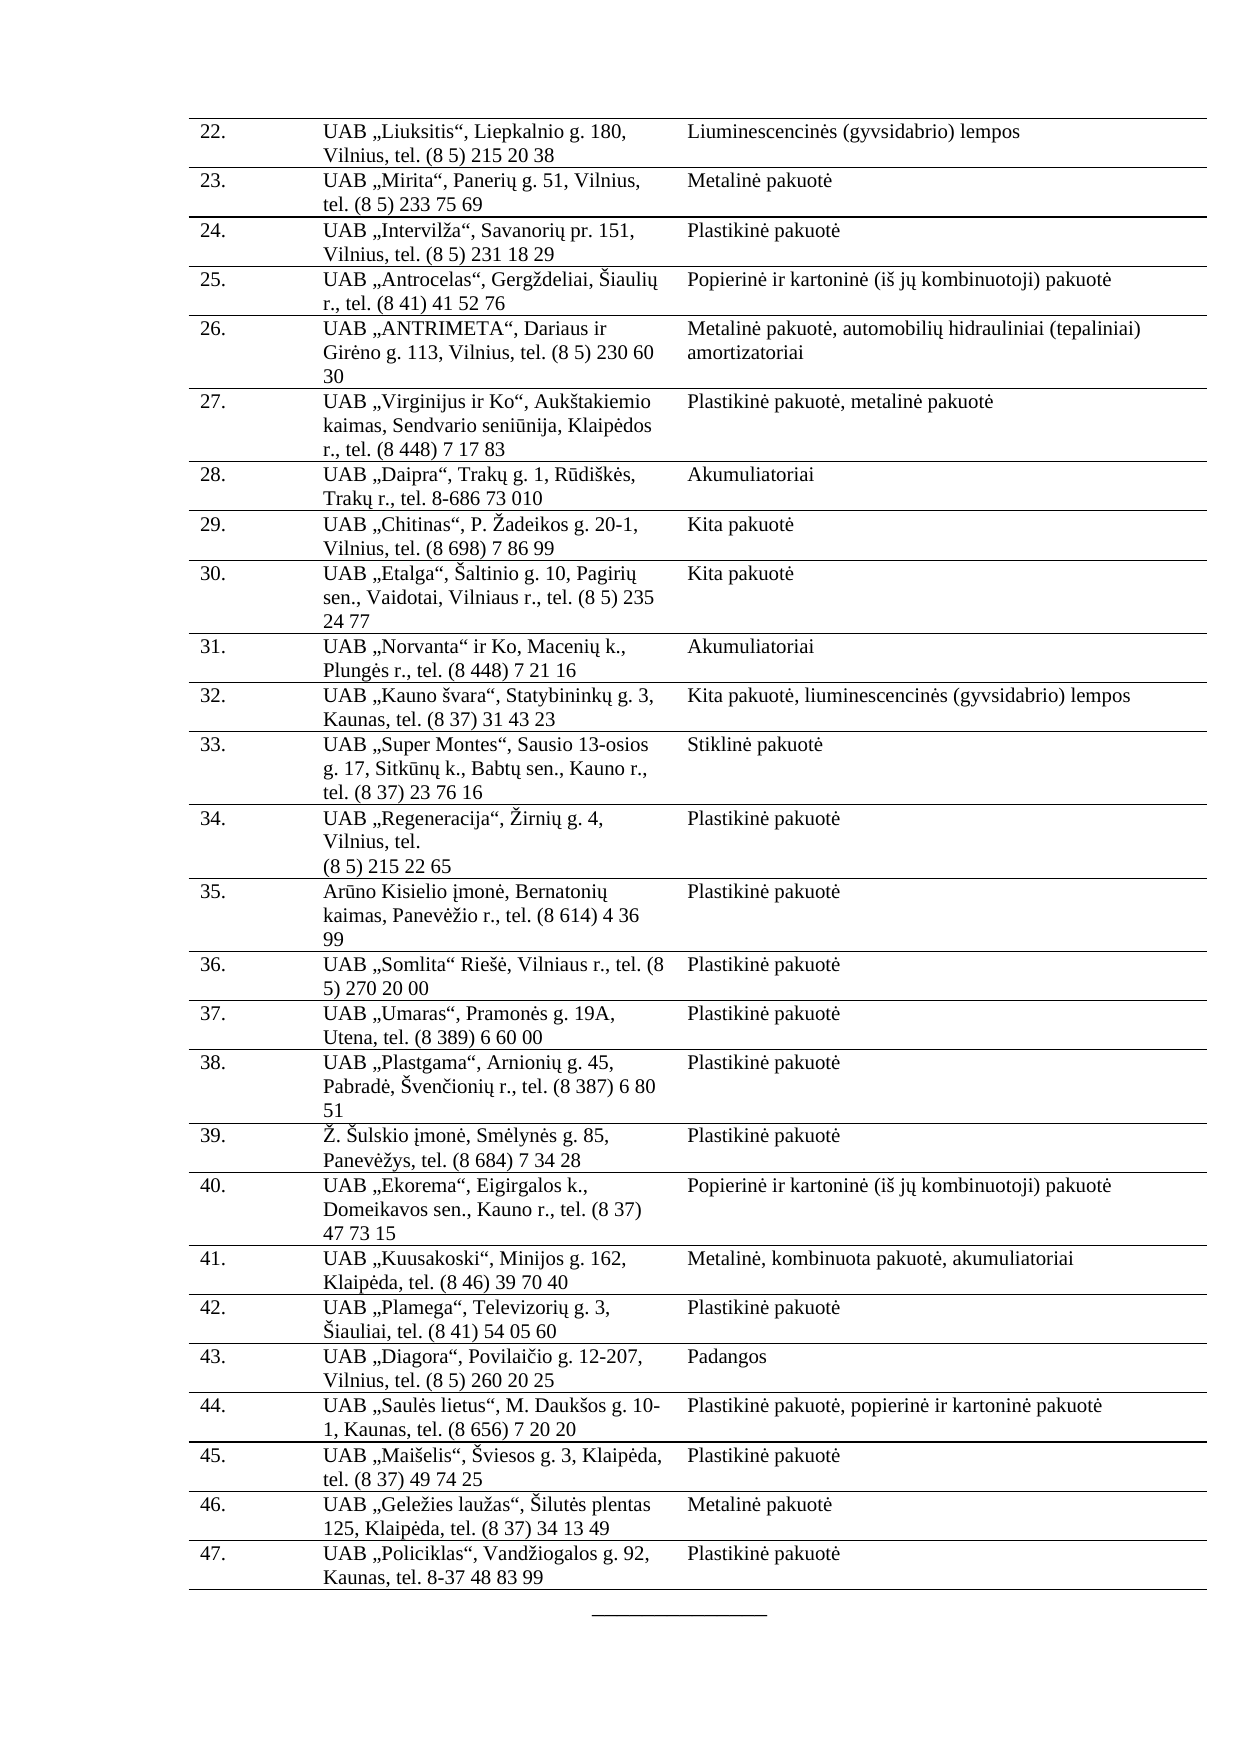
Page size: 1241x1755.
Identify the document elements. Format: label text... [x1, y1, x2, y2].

table_cell Plastikinė pakuotė [676, 1050, 1207, 1122]
table_cell Plastikinė pakuotė [676, 1443, 1207, 1491]
table_cell 42. [189, 1295, 312, 1343]
table_cell Plastikinė pakuotė [676, 1541, 1207, 1589]
table_cell 35. [189, 879, 312, 951]
table_cell 26. [189, 316, 312, 388]
table_cell UAB „Antrocelas“, Gergždeliai, Šiaulių r., tel. (8 41) 41 52 76 [312, 267, 676, 315]
table_cell UAB „Policiklas“, Vandžiogalos g. 92, Kaunas, tel. 8-37 48 83 99 [312, 1541, 676, 1589]
table_cell 23. [189, 168, 312, 216]
table_cell 22. [189, 119, 312, 167]
table_cell Plastikinė pakuotė [676, 1001, 1207, 1049]
table_cell Metalinė pakuotė [676, 1492, 1207, 1540]
text ______________ [177, 1590, 1181, 1619]
table_cell UAB „Norvanta“ ir Ko, Macenių k., Plungės r., tel. (8 448) 7 21 16 [312, 634, 676, 682]
table_cell Padangos [676, 1344, 1207, 1392]
table_cell UAB „Regeneracija“, Žirnių g. 4, Vilnius, tel. (8 5) 215 22 65 [312, 805, 676, 878]
table_cell 36. [189, 952, 312, 1000]
table_cell Kita pakuotė [676, 511, 1207, 559]
table_cell UAB „Ekorema“, Eigirgalos k., Domeikavos sen., Kauno r., tel. (8 37) 47 73 15 [312, 1173, 676, 1245]
table_cell 37. [189, 1001, 312, 1049]
table_cell UAB „Daipra“, Trakų g. 1, Rūdiškės, Trakų r., tel. 8-686 73 010 [312, 462, 676, 510]
table_cell 34. [189, 805, 312, 878]
table_cell 28. [189, 462, 312, 510]
table_cell Metalinė, kombinuota pakuotė, akumuliatoriai [676, 1246, 1207, 1294]
table_cell 46. [189, 1492, 312, 1540]
table_cell Plastikinė pakuotė [676, 805, 1207, 878]
table_cell UAB „Plamega“, Televizorių g. 3, Šiauliai, tel. (8 41) 54 05 60 [312, 1295, 676, 1343]
table_cell 38. [189, 1050, 312, 1122]
table_cell UAB „Plastgama“, Arnionių g. 45, Pabradė, Švenčionių r., tel. (8 387) 6 80 51 [312, 1050, 676, 1122]
table_cell 25. [189, 267, 312, 315]
table_cell 27. [189, 389, 312, 461]
table_cell Popierinė ir kartoninė (iš jų kombinuotoji) pakuotė [676, 267, 1207, 315]
table_cell Plastikinė pakuotė [676, 879, 1207, 951]
table_cell 24. [189, 218, 312, 266]
table_cell 31. [189, 634, 312, 682]
table_cell Plastikinė pakuotė, popierinė ir kartoninė pakuotė [676, 1393, 1207, 1441]
table_cell Ž. Šulskio įmonė, Smėlynės g. 85, Panevėžys, tel. (8 684) 7 34 28 [312, 1124, 676, 1172]
table_cell 45. [189, 1443, 312, 1491]
table_cell 40. [189, 1173, 312, 1245]
table_cell UAB „Saulės lietus“, M. Daukšos g. 10-1, Kaunas, tel. (8 656) 7 20 20 [312, 1393, 676, 1441]
table_cell 39. [189, 1124, 312, 1172]
table_cell UAB „Etalga“, Šaltinio g. 10, Pagirių sen., Vaidotai, Vilniaus r., tel. (8 5) 235 24 77 [312, 561, 676, 633]
table_cell Stiklinė pakuotė [676, 732, 1207, 804]
table_cell 44. [189, 1393, 312, 1441]
table_cell Akumuliatoriai [676, 634, 1207, 682]
table_cell UAB „Liuksitis“, Liepkalnio g. 180, Vilnius, tel. (8 5) 215 20 38 [312, 119, 676, 167]
table_cell Kita pakuotė, liuminescencinės (gyvsidabrio) lempos [676, 683, 1207, 731]
table_cell UAB „Mirita“, Panerių g. 51, Vilnius, tel. (8 5) 233 75 69 [312, 168, 676, 216]
table_cell UAB „ANTRIMETA“, Dariaus ir Girėno g. 113, Vilnius, tel. (8 5) 230 60 30 [312, 316, 676, 388]
table_cell Plastikinė pakuotė [676, 952, 1207, 1000]
table_cell Plastikinė pakuotė, metalinė pakuotė [676, 389, 1207, 461]
table_cell UAB „Intervilža“, Savanorių pr. 151, Vilnius, tel. (8 5) 231 18 29 [312, 218, 676, 266]
table_cell Plastikinė pakuotė [676, 218, 1207, 266]
table_cell Popierinė ir kartoninė (iš jų kombinuotoji) pakuotė [676, 1173, 1207, 1245]
table_cell UAB „Somlita“ Riešė, Vilniaus r., tel. (8 5) 270 20 00 [312, 952, 676, 1000]
table_cell UAB „Maišelis“, Šviesos g. 3, Klaipėda, tel. (8 37) 49 74 25 [312, 1443, 676, 1491]
table_cell 29. [189, 511, 312, 559]
table_cell 30. [189, 561, 312, 633]
table_cell UAB „Virginijus ir Ko“, Aukštakiemio kaimas, Sendvario seniūnija, Klaipėdos r., tel. (8 448) 7 17 83 [312, 389, 676, 461]
table_cell UAB „Geležies laužas“, Šilutės plentas 125, Klaipėda, tel. (8 37) 34 13 49 [312, 1492, 676, 1540]
table_cell UAB „Diagora“, Povilaičio g. 12-207, Vilnius, tel. (8 5) 260 20 25 [312, 1344, 676, 1392]
table_cell 32. [189, 683, 312, 731]
table_cell Plastikinė pakuotė [676, 1295, 1207, 1343]
table_cell 41. [189, 1246, 312, 1294]
table_cell Plastikinė pakuotė [676, 1124, 1207, 1172]
table_cell Akumuliatoriai [676, 462, 1207, 510]
table_cell 33. [189, 732, 312, 804]
table_cell UAB „Chitinas“, P. Žadeikos g. 20-1, Vilnius, tel. (8 698) 7 86 99 [312, 511, 676, 559]
table_cell UAB „Kuusakoski“, Minijos g. 162, Klaipėda, tel. (8 46) 39 70 40 [312, 1246, 676, 1294]
table_cell 47. [189, 1541, 312, 1589]
table_cell Metalinė pakuotė, automobilių hidrauliniai (tepaliniai) amortizatoriai [676, 316, 1207, 388]
table_cell UAB „Kauno švara“, Statybininkų g. 3, Kaunas, tel. (8 37) 31 43 23 [312, 683, 676, 731]
table_cell Kita pakuotė [676, 561, 1207, 633]
table_cell Metalinė pakuotė [676, 168, 1207, 216]
table_cell Liuminescencinės (gyvsidabrio) lempos [676, 119, 1207, 167]
table_cell UAB „Super Montes“, Sausio 13-osios g. 17, Sitkūnų k., Babtų sen., Kauno r., tel. (8 37) 23 76 16 [312, 732, 676, 804]
table_cell Arūno Kisielio įmonė, Bernatonių kaimas, Panevėžio r., tel. (8 614) 4 36 99 [312, 879, 676, 951]
table_cell 43. [189, 1344, 312, 1392]
table_cell UAB „Umaras“, Pramonės g. 19A, Utena, tel. (8 389) 6 60 00 [312, 1001, 676, 1049]
